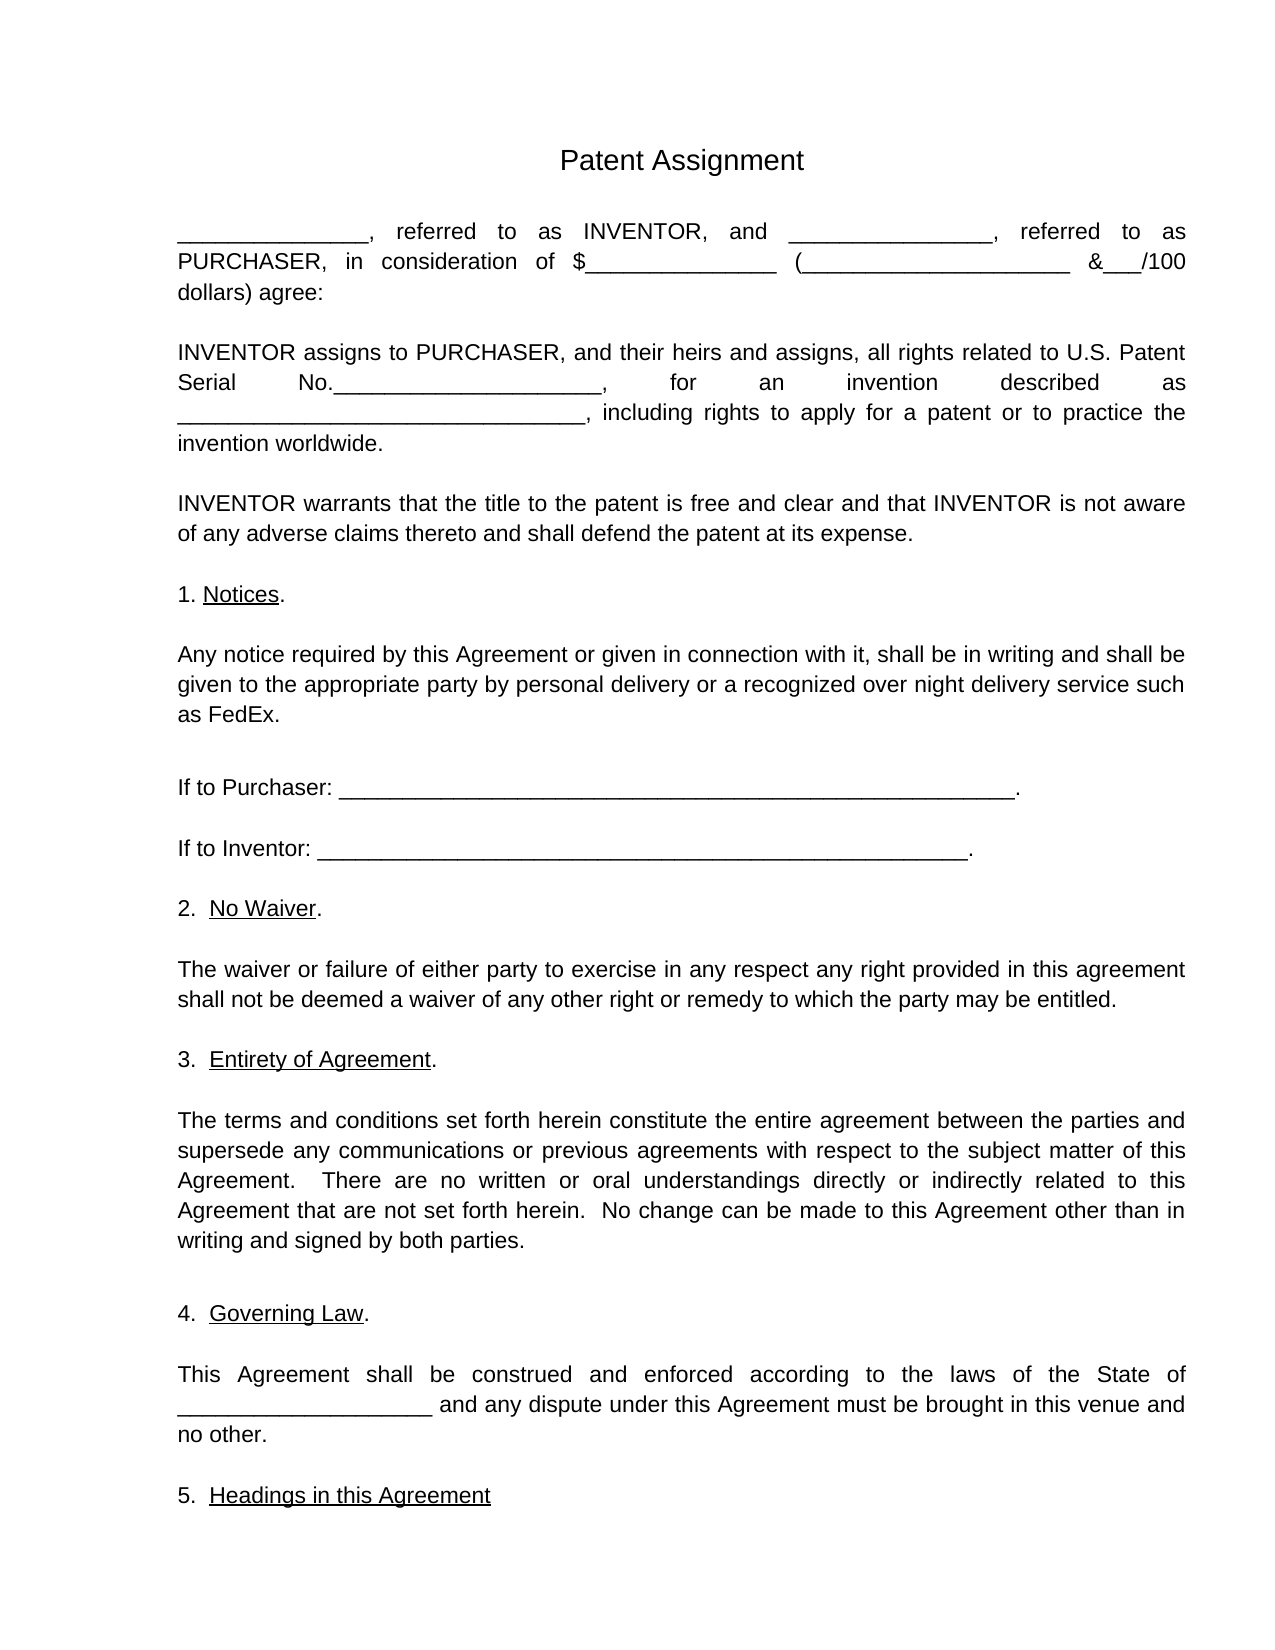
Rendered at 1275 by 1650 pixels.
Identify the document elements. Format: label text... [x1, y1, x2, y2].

text 5. Headings in this Agreement [177, 1482, 1186, 1508]
text Patent Assignment [177, 143, 1186, 177]
text INVENTOR assigns to PURCHASER, and their heirs and assigns, all rights related to U.S. Patent Serial No._____________________, for an invention described as ________________________________, including rights to apply for a patent or to practice the invention worldwide. [177, 339, 1186, 456]
text The waiver or failure of either party to exercise in any respect any right provided in this agreement shall not be deemed a waiver of any other right or remedy to which the party may be entitled. [177, 956, 1186, 1012]
text If to Inventor: ___________________________________________________. [177, 835, 1186, 861]
text 1. Notices. [177, 581, 1186, 607]
text This Agreement shall be construed and enforced according to the laws of the State of ____________________ and any dispute under this Agreement must be brought in this venue and no other. [177, 1361, 1186, 1447]
text The terms and conditions set forth herein constitute the entire agreement between the parties and supersede any communications or previous agreements with respect to the subject matter of this Agreement. There are no written or oral understandings directly or indirectly related to this Agreement that are not set forth herein. No change can be made to this Agreement other than in writing and signed by both parties. [177, 1107, 1186, 1254]
text 4. Governing Law. [177, 1300, 1186, 1327]
text INVENTOR warrants that the title to the patent is free and clear and that INVENTOR is not aware of any adverse claims thereto and shall defend the patent at its expense. [177, 490, 1186, 546]
text Any notice required by this Agreement or given in connection with it, shall be in writing and shall be given to the appropriate party by personal delivery or a recognized over night delivery service such as FedEx. [177, 641, 1186, 728]
text 3. Entirety of Agreement. [177, 1046, 1186, 1072]
text _______________, referred to as INVENTOR, and ________________, referred to as PURCHASER, in consideration of $_______________ (_____________________ &___/100 dollars) agree: [177, 218, 1186, 305]
text If to Purchaser: _____________________________________________________. [177, 774, 1186, 801]
text 2. No Waiver. [177, 895, 1186, 921]
